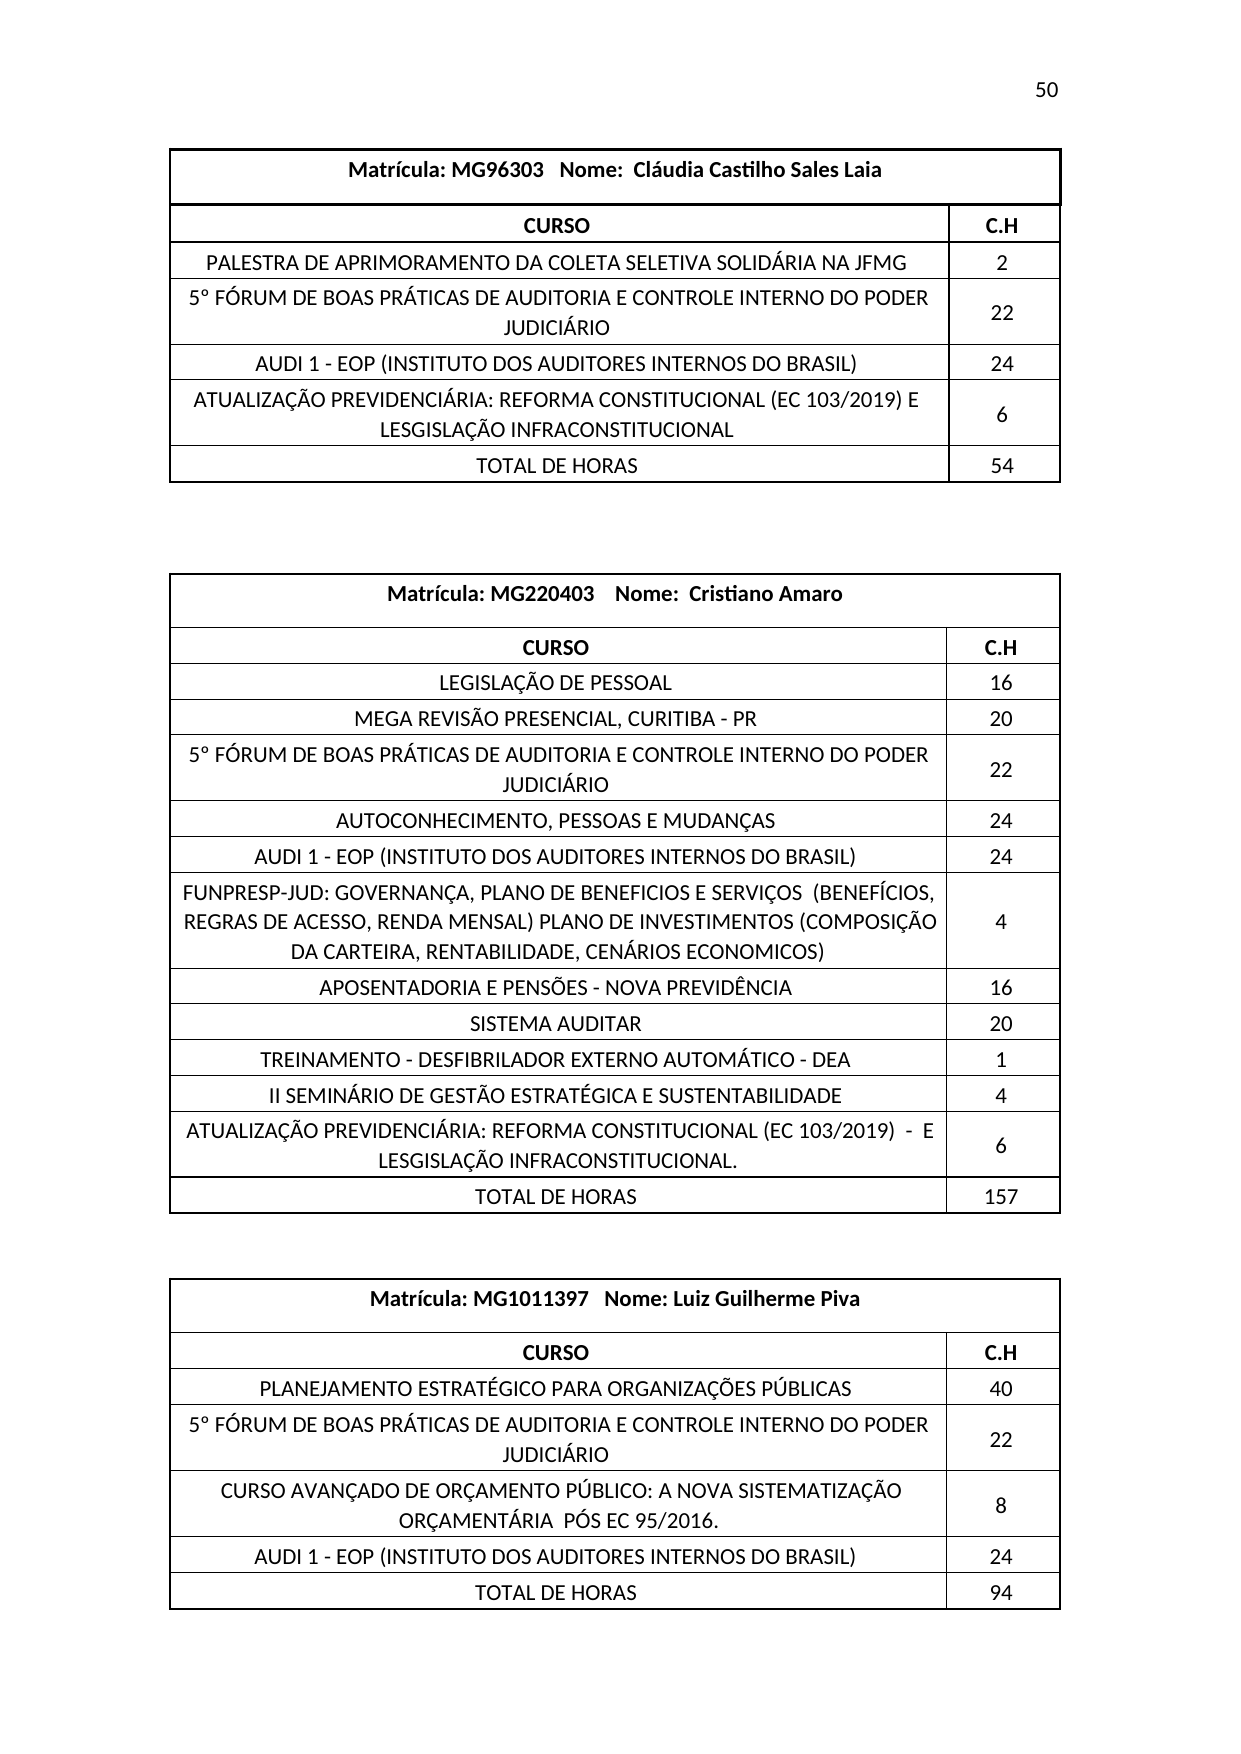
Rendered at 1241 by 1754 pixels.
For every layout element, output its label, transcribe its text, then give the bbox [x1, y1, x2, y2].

table_cell ATUALIZAÇÃO PREVIDENCIÁRIA: REFORMA CONSTITUCIONAL (EC 103/2019) - E LESGISLAÇÃO INFRACONSTITUCIONAL. [171, 1112, 946, 1176]
table_cell PALESTRA DE APRIMORAMENTO DA COLETA SELETIVA SOLIDÁRIA NA JFMG [171, 243, 948, 278]
table_cell C.H [947, 628, 1059, 663]
table_header [947, 575, 1059, 627]
table_header [947, 1280, 1059, 1332]
table_cell CURSO [171, 206, 948, 241]
table_cell 22 [947, 1405, 1059, 1470]
table_cell II SEMINÁRIO DE GESTÃO ESTRATÉGICA E SUSTENTABILIDADE [171, 1076, 946, 1111]
table_cell 22 [950, 279, 1059, 343]
table_cell 16 [947, 664, 1059, 698]
table_cell 24 [947, 1537, 1059, 1572]
table_cell APOSENTADORIA E PENSÕES - NOVA PREVIDÊNCIA [171, 969, 946, 1003]
table_cell TOTAL DE HORAS [171, 446, 948, 481]
table_cell AUDI 1 - EOP (INSTITUTO DOS AUDITORES INTERNOS DO BRASIL) [171, 1537, 946, 1572]
table_cell FUNPRESP-JUD: GOVERNANÇA, PLANO DE BENEFICIOS E SERVIÇOS (BENEFÍCIOS, REGRAS DE ACESSO, RENDA MENSAL) PLANO DE INVESTIMENTOS (COMPOSIÇÃO DA CARTEIRA, RENTABILIDADE, CENÁRIOS ECONOMICOS) [171, 873, 946, 967]
table_cell 20 [947, 1004, 1059, 1039]
table_cell TREINAMENTO - DESFIBRILADOR EXTERNO AUTOMÁTICO - DEA [171, 1040, 946, 1075]
table_cell TOTAL DE HORAS [171, 1178, 946, 1212]
table_cell AUTOCONHECIMENTO, PESSOAS E MUDANÇAS [171, 801, 946, 836]
table_header [949, 151, 1059, 203]
table_cell 94 [947, 1573, 1059, 1608]
table_header Matrícula: MG1011397 Nome: Luiz Guilherme Piva [171, 1280, 947, 1332]
table_cell 24 [947, 801, 1059, 836]
table_cell LEGISLAÇÃO DE PESSOAL [171, 664, 946, 698]
table_cell AUDI 1 - EOP (INSTITUTO DOS AUDITORES INTERNOS DO BRASIL) [171, 837, 946, 872]
table_cell 2 [950, 243, 1059, 278]
table_cell 1 [947, 1040, 1059, 1075]
table_cell C.H [947, 1333, 1059, 1368]
table_header Matrícula: MG96303 Nome: Cláudia Castilho Sales Laia [171, 151, 949, 203]
table_cell 5º FÓRUM DE BOAS PRÁTICAS DE AUDITORIA E CONTROLE INTERNO DO PODER JUDICIÁRIO [171, 1405, 946, 1470]
table_cell TOTAL DE HORAS [171, 1573, 946, 1608]
table_cell 4 [947, 1076, 1059, 1111]
table_cell CURSO [171, 628, 946, 663]
table_cell 4 [947, 873, 1059, 967]
table_cell 16 [947, 969, 1059, 1003]
table_cell 54 [950, 446, 1059, 481]
table_cell 40 [947, 1369, 1059, 1404]
table_cell 6 [947, 1112, 1059, 1176]
table_cell CURSO [171, 1333, 946, 1368]
table_cell 5º FÓRUM DE BOAS PRÁTICAS DE AUDITORIA E CONTROLE INTERNO DO PODER JUDICIÁRIO [171, 735, 946, 800]
table_cell PLANEJAMENTO ESTRATÉGICO PARA ORGANIZAÇÕES PÚBLICAS [171, 1369, 946, 1404]
table_cell 20 [947, 700, 1059, 734]
table_cell C.H [950, 206, 1059, 241]
table_cell 6 [950, 380, 1059, 445]
table_cell 157 [947, 1178, 1059, 1212]
table_cell CURSO AVANÇADO DE ORÇAMENTO PÚBLICO: A NOVA SISTEMATIZAÇÃO ORÇAMENTÁRIA PÓS EC 95/2016. [171, 1471, 946, 1536]
table_cell 22 [947, 735, 1059, 800]
table_header Matrícula: MG220403 Nome: Cristiano Amaro [171, 575, 947, 627]
table_cell 24 [947, 837, 1059, 872]
table_cell 8 [947, 1471, 1059, 1536]
table_cell ATUALIZAÇÃO PREVIDENCIÁRIA: REFORMA CONSTITUCIONAL (EC 103/2019) E LESGISLAÇÃO INFRACONSTITUCIONAL [171, 380, 948, 445]
table_cell MEGA REVISÃO PRESENCIAL, CURITIBA - PR [171, 700, 946, 734]
table_cell 5º FÓRUM DE BOAS PRÁTICAS DE AUDITORIA E CONTROLE INTERNO DO PODER JUDICIÁRIO [171, 279, 948, 343]
table_cell 24 [950, 345, 1059, 379]
table_cell AUDI 1 - EOP (INSTITUTO DOS AUDITORES INTERNOS DO BRASIL) [171, 345, 948, 379]
table_cell SISTEMA AUDITAR [171, 1004, 946, 1039]
